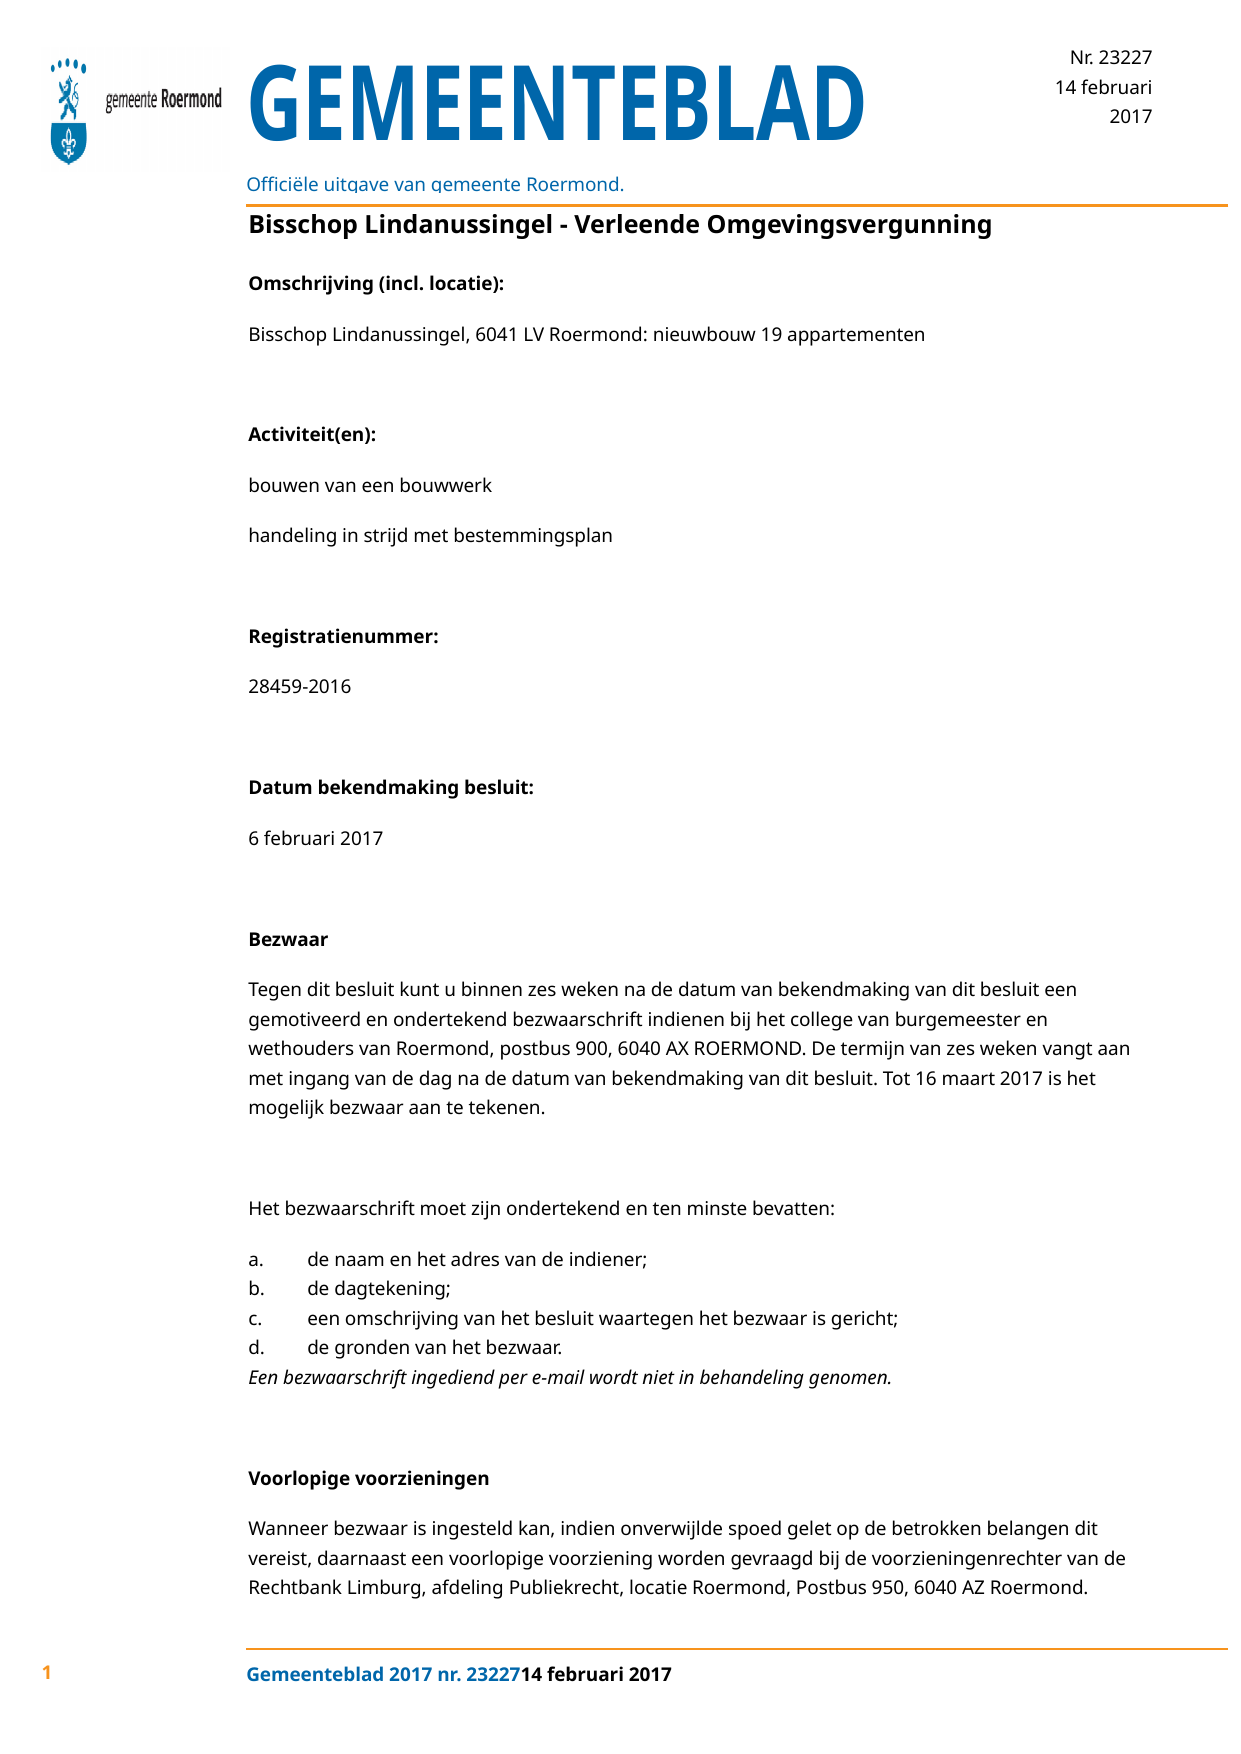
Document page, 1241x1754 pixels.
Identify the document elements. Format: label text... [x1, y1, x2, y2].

text bouwen van een bouwwerk [248, 472, 1152, 498]
picture [41, 47, 231, 172]
text Wanneer bezwaar is ingesteld kan, indien onverwijlde spoed gelet op de betrokken belangen dit vereist, daarnaast een voorlopige voorziening worden gevraagd bij de voorzieningenrechter van de Rechtbank Limburg, afdeling Publiekrecht, locatie Roermond, Postbus 950, 6040 AZ Roermond. [248, 1515, 1152, 1600]
list de dagtekening; [248, 1275, 1152, 1301]
text 28459-2016 [248, 674, 1152, 699]
text Het bezwaarschrift moet zijn ondertekend en ten minste bevatten: [248, 1195, 1152, 1221]
text Bisschop Lindanussingel, 6041 LV Roermond: nieuwbouw 19 appartementen [248, 321, 1152, 346]
text Omschrijving (incl. locatie): [248, 270, 1152, 296]
list de naam en het adres van de indiener; [248, 1246, 1152, 1271]
list een omschrijving van het besluit waartegen het bezwaar is gericht; [248, 1305, 1152, 1331]
text Datum bekendmaking besluit: [248, 774, 1152, 800]
text Voorlopige voorzieningen [248, 1465, 1152, 1491]
text Bisschop Lindanussingel - Verleende Omgevingsvergunning [248, 207, 1152, 241]
text Een bezwaarschrift ingediend per e-mail wordt niet in behandeling genomen. [248, 1364, 1152, 1390]
text Activiteit(en): [248, 422, 1152, 447]
text Bezwaar [248, 926, 1152, 951]
text Registratienummer: [248, 623, 1152, 649]
text handeling in strijd met bestemmingsplan [248, 522, 1152, 548]
list de gronden van het bezwaar. [248, 1334, 1152, 1360]
text Tegen dit besluit kunt u binnen zes weken na de datum van bekendmaking van dit besluit een gemotiveerd en ondertekend bezwaarschrift indienen bij het college van burgemeester en wethouders van Roermond, postbus 900, 6040 AX ROERMOND. De termijn van zes weken vangt aan met ingang van de dag na de datum van bekendmaking van dit besluit. Tot 16 maart 2017 is het mogelijk bezwaar aan te tekenen. [248, 976, 1152, 1120]
text 6 februari 2017 [248, 825, 1152, 851]
